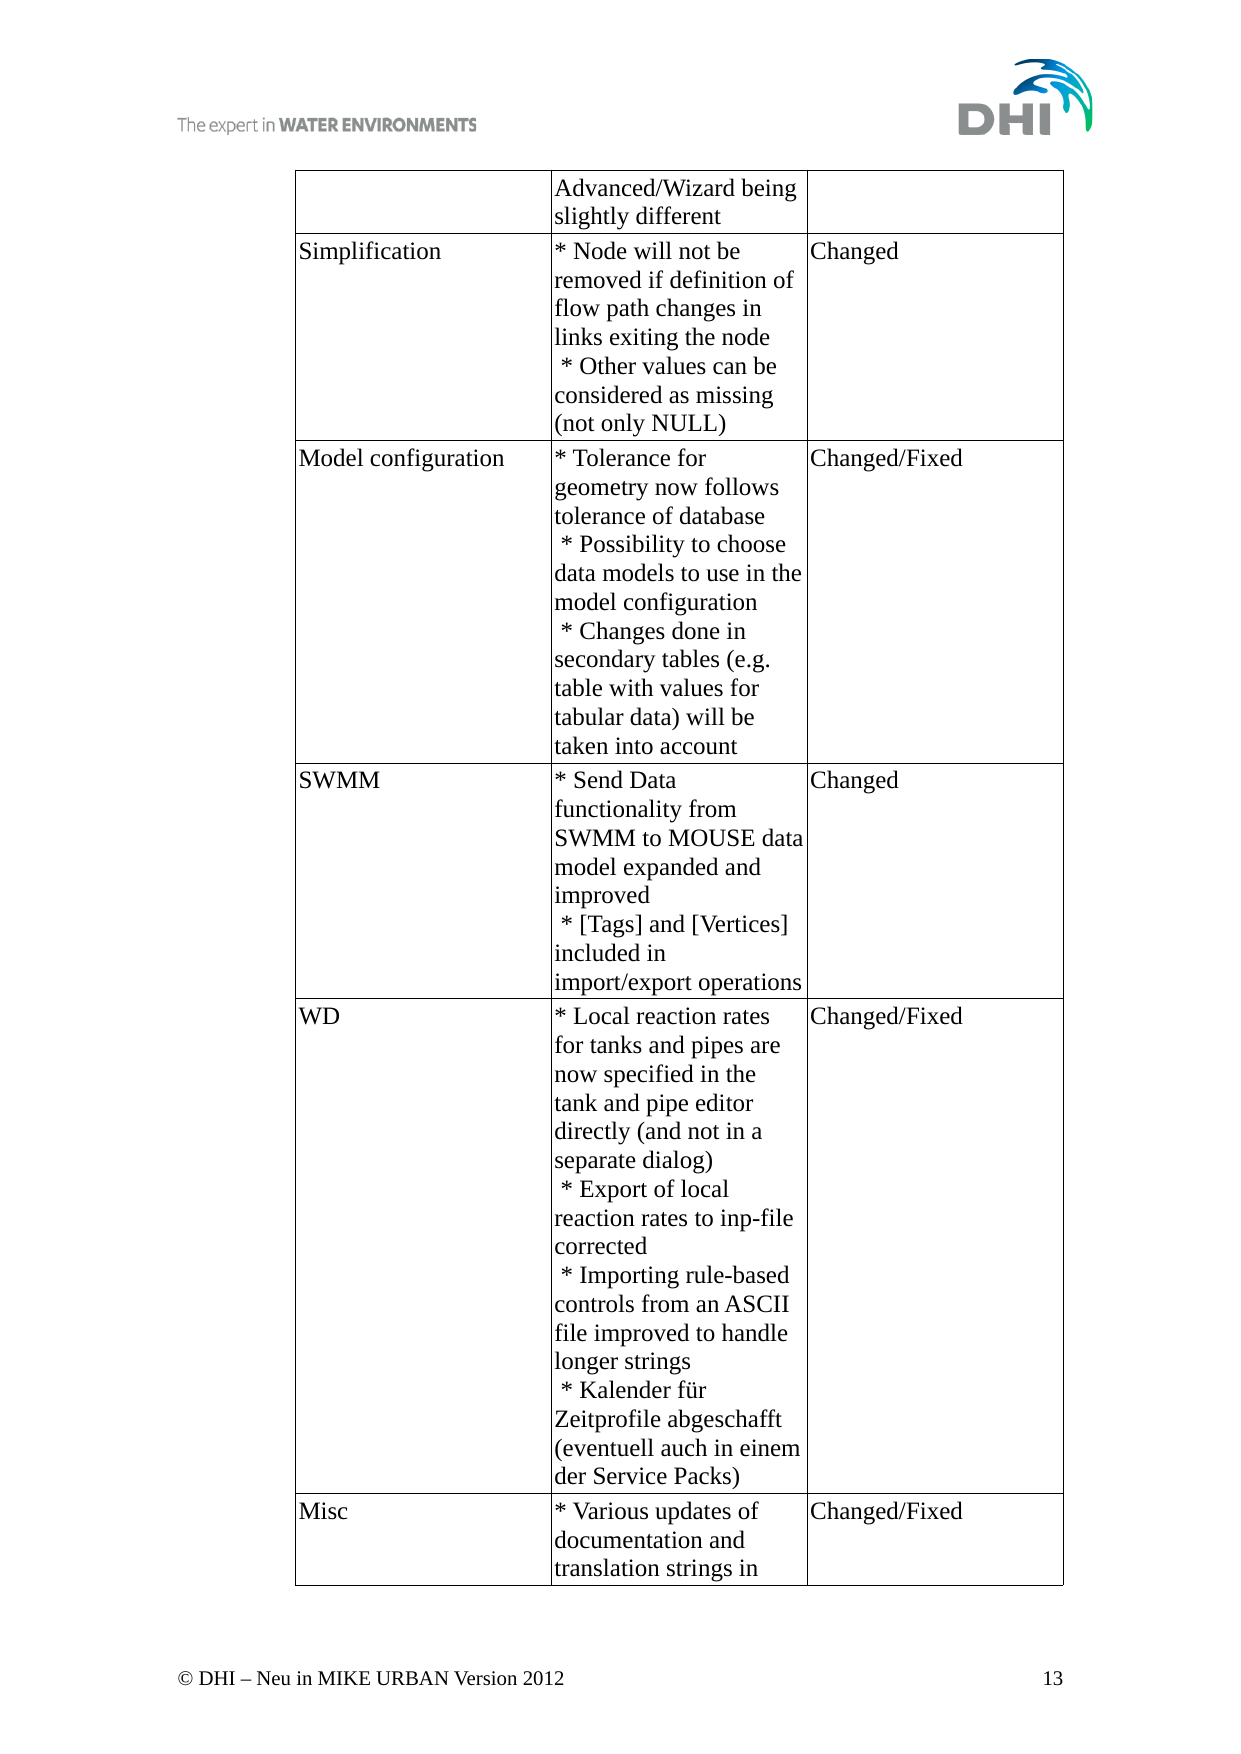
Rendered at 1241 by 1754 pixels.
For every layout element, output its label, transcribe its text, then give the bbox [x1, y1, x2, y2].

picture [177, 117, 477, 135]
table_cell * Tolerance for geometry now follows tolerance of database * Possibility to choose data models to use in the model configuration * Changes done in secondary tables (e.g. table with values for tabular data) will be taken into account [552, 441, 807, 762]
table_cell Changed [808, 764, 1063, 998]
table_cell Changed/Fixed [808, 999, 1063, 1493]
table_cell [296, 171, 551, 233]
table_cell Advanced/Wizard being slightly different [552, 171, 807, 233]
table_cell Changed [808, 234, 1063, 440]
table_cell [808, 171, 1063, 233]
picture [958, 59, 1093, 135]
table_cell * Node will not be removed if definition of flow path changes in links exiting the node * Other values can be considered as missing (not only NULL) [552, 234, 807, 440]
table_cell Simplification [296, 234, 551, 440]
table_cell Model configuration [296, 441, 551, 762]
table_cell * Local reaction rates for tanks and pipes are now specified in the tank and pipe editor directly (and not in a separate dialog) * Export of local reaction rates to inp-file corrected * Importing rule-based controls from an ASCII file improved to handle longer strings * Kalender für Zeitprofile abgeschafft (eventuell auch in einem der Service Packs) [552, 999, 807, 1493]
table_cell WD [296, 999, 551, 1493]
table_cell Changed/Fixed [808, 441, 1063, 762]
table_cell Changed/Fixed [808, 1494, 1063, 1585]
table_cell * Various updates of documentation and translation strings in [552, 1494, 807, 1585]
table_cell * Send Data functionality from SWMM to MOUSE data model expanded and improved * [Tags] and [Vertices] included in import/export operations [552, 764, 807, 998]
table_cell Misc [296, 1494, 551, 1585]
table_cell SWMM [296, 764, 551, 998]
